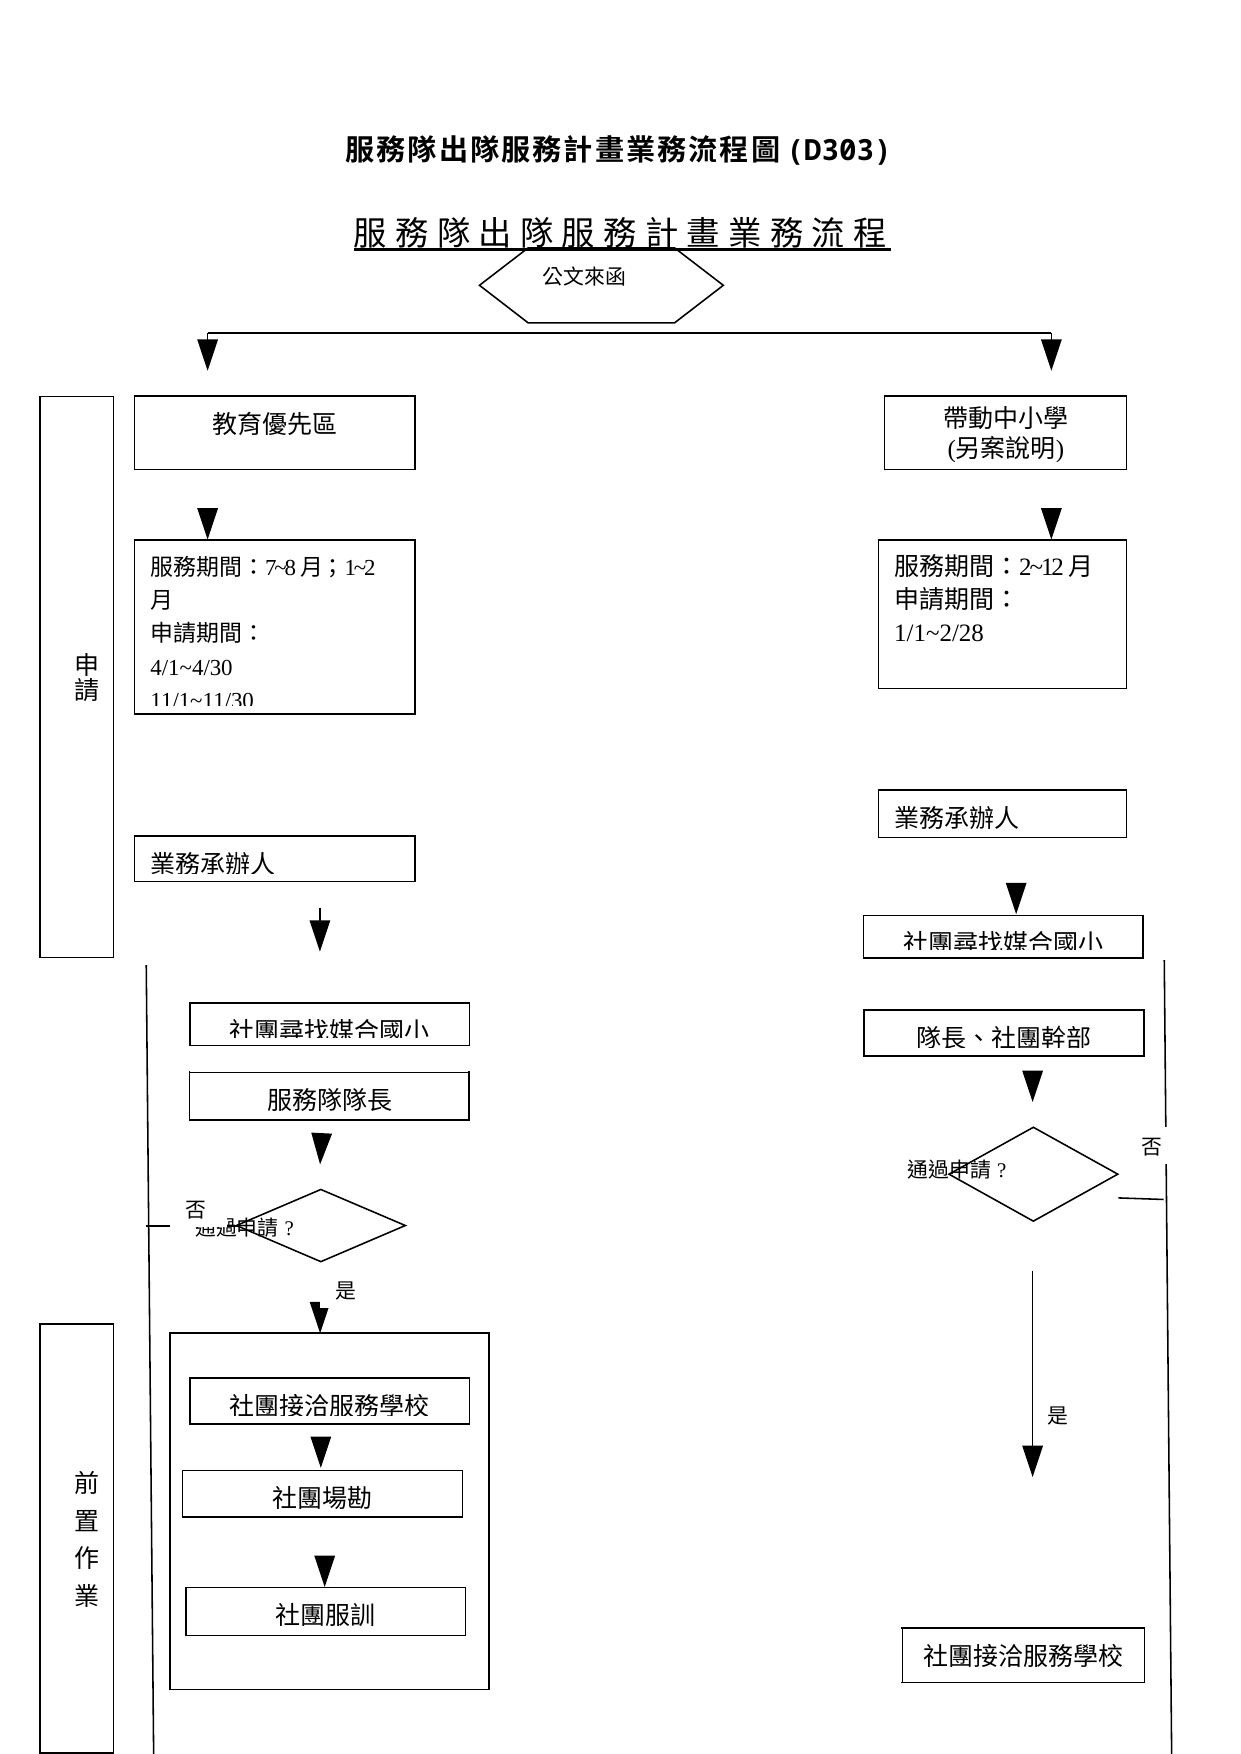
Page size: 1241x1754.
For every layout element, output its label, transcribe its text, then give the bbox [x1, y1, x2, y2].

text 業務承辦人 [150, 844, 399, 873]
text 前 置 作 業 [69, 1339, 105, 1737]
text 社團尋找媒合國小 [205, 1011, 453, 1037]
text 服務隊出隊服務計畫業務流程 [149, 189, 1089, 252]
text (另案說明) [900, 434, 1111, 461]
text 教育優先區 [150, 404, 399, 441]
text 申請期間： [150, 615, 399, 648]
text 服務隊出隊服務計畫業務流程圖(D303) [151, 64, 1089, 189]
text 否 [185, 1197, 212, 1219]
text 4/1~4/30 [150, 648, 399, 682]
text 是 [335, 1278, 362, 1301]
text 11/1~11/30 [150, 682, 399, 705]
text 申請期間： [894, 582, 1111, 615]
text 是 [1048, 1403, 1074, 1426]
text 服務期間：2~12月 [894, 548, 1111, 582]
text 社團接洽服務學校 [918, 1636, 1128, 1672]
text 社團尋找媒合國小 [879, 923, 1127, 950]
text 服務期間：7~8月；1~2月 [150, 548, 399, 615]
text 服務隊隊長 [205, 1080, 453, 1112]
text 業務承辦人 [894, 798, 1111, 829]
text 申請 [69, 412, 105, 942]
text 社團接洽服務學校 [205, 1386, 453, 1416]
text 社團場勘 [198, 1479, 446, 1509]
text 帶動中小學 [900, 404, 1111, 434]
text 隊長、社團幹部 [880, 1018, 1128, 1048]
text 社團服訓 [201, 1596, 449, 1627]
text 否 [1141, 1134, 1168, 1157]
text 1/1~2/28 [894, 615, 1111, 648]
